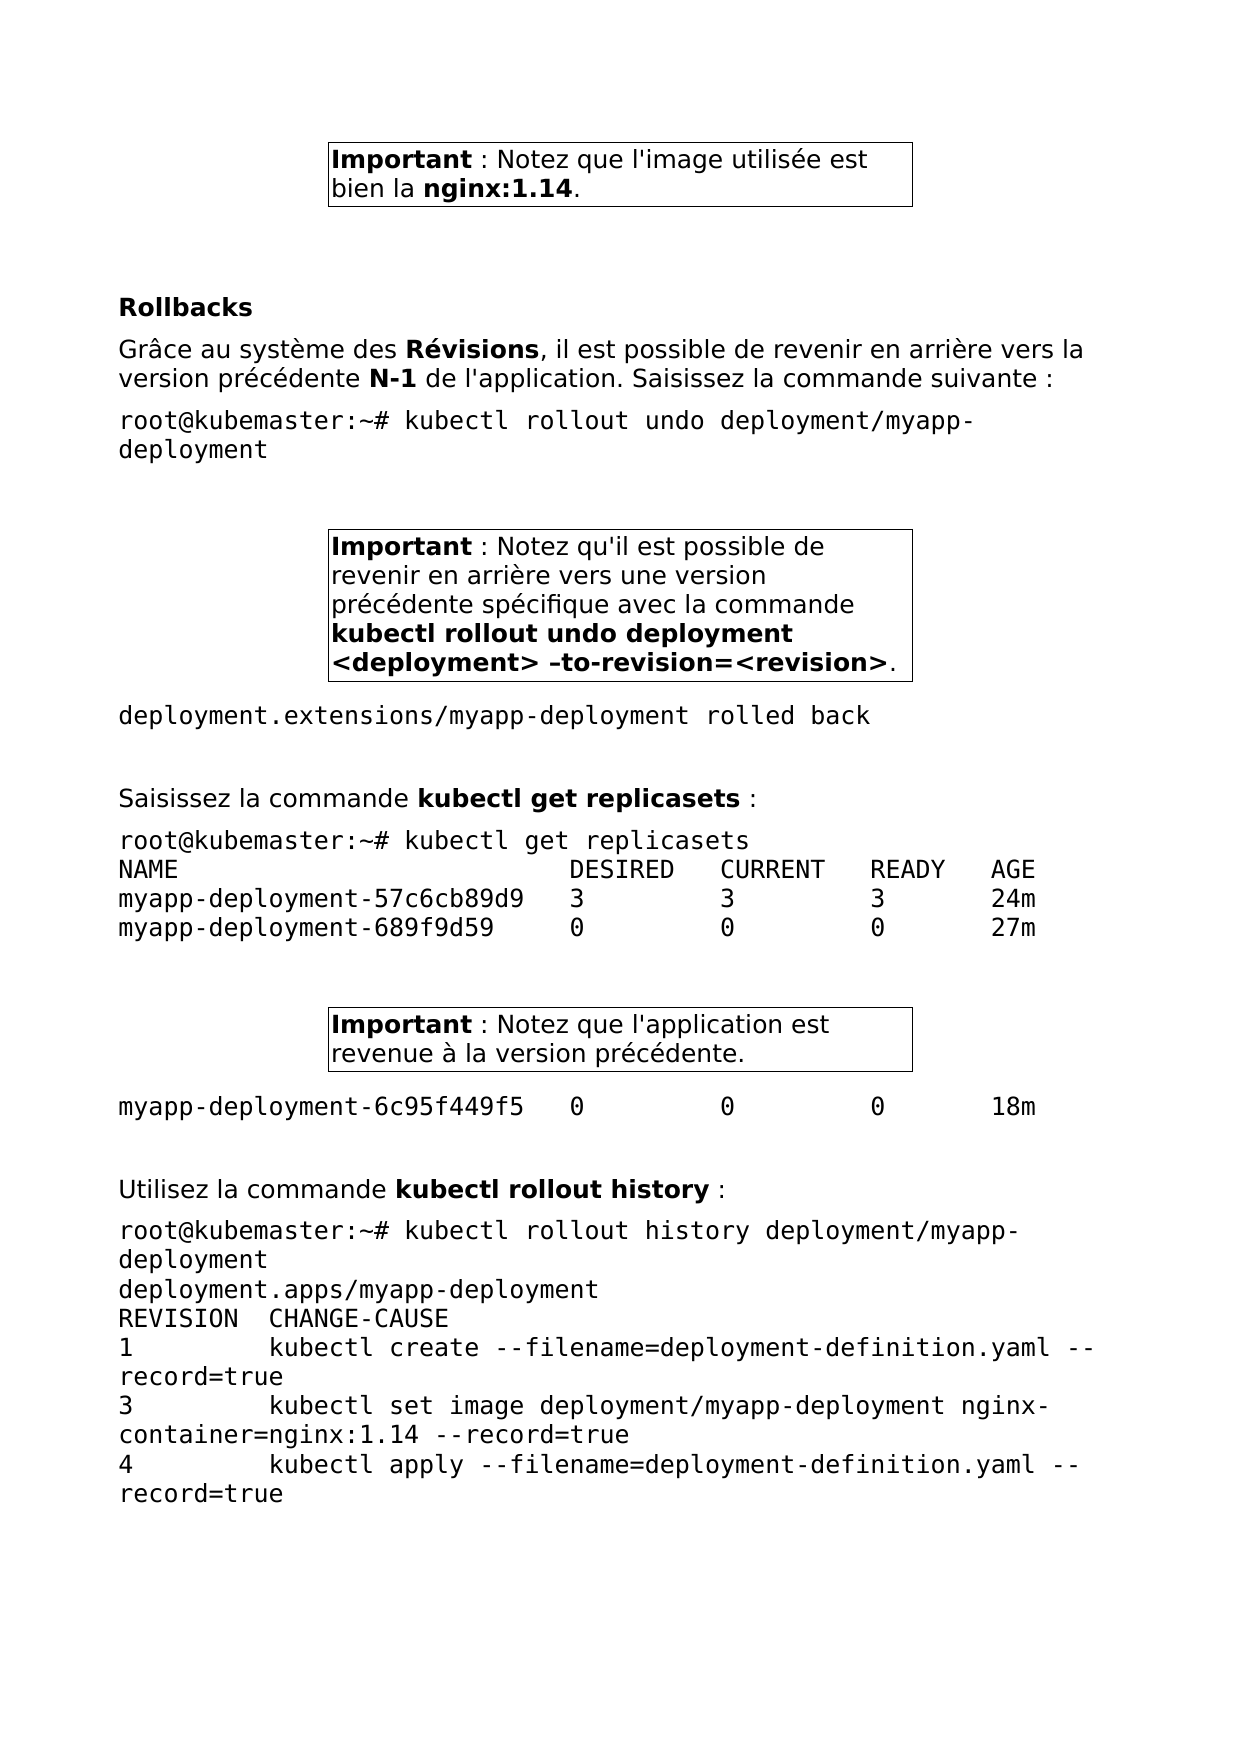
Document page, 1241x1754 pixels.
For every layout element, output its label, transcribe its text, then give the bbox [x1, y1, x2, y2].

text root@kubemaster:~# kubectl get replicasets NAME DESIRED CURRENT READY AGE myapp-deployment-57c6cb89d9 3 3 3 24m myapp-deployment-689f9d59 0 0 0 27m myapp-deployment-6c95f449f5 0 0 0 18m [118, 826, 1122, 1121]
table_header Important : Notez qu'il est possible de revenir en arrière vers une version précédente spécifique avec la commande kubectl rollout undo deployment <deployment> –to-revision=<revision>. [329, 530, 912, 681]
subtitle Rollbacks [118, 293, 1122, 323]
text Utilisez la commande kubectl rollout history : [118, 1175, 1122, 1204]
text Saisissez la commande kubectl get replicasets : [118, 784, 1122, 813]
text Grâce au système des Révisions, il est possible de revenir en arrière vers la version précédente N-1 de l'application. Saisissez la commande suivante : [118, 335, 1122, 393]
table_header Important : Notez que l'image utilisée est bien la nginx:1.14. [329, 143, 912, 206]
text root@kubemaster:~# kubectl rollout undo deployment/myapp-deployment deployment.extensions/myapp-deployment rolled back [118, 406, 1122, 731]
text root@kubemaster:~# kubectl rollout history deployment/myapp-deployment deployment.apps/myapp-deployment REVISION CHANGE-CAUSE 1 kubectl create --filename=deployment-definition.yaml --record=true 3 kubectl set image deployment/myapp-deployment nginx-container=nginx:1.14 --record=true 4 kubectl apply --filename=deployment-definition.yaml --record=true [118, 1216, 1122, 1508]
table_header Important : Notez que l'application est revenue à la version précédente. [329, 1008, 912, 1071]
